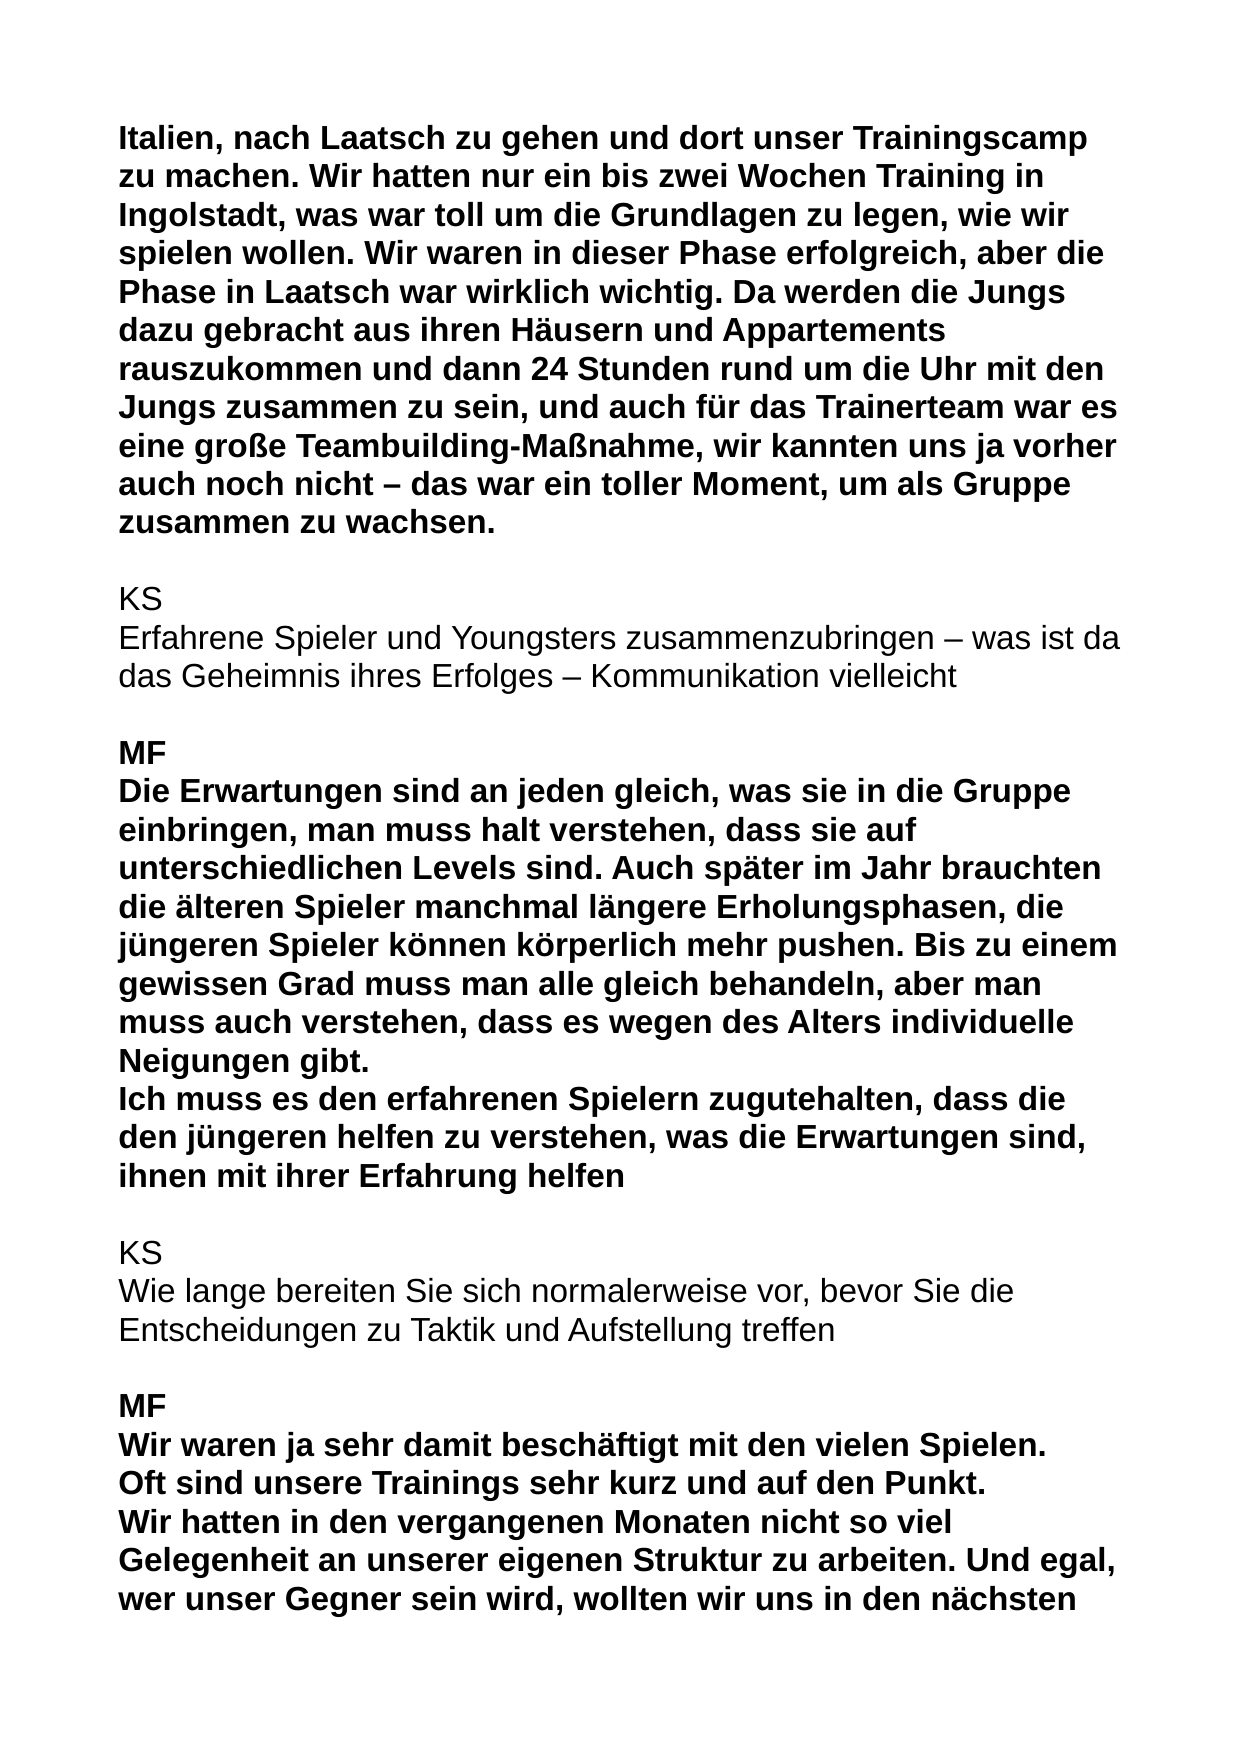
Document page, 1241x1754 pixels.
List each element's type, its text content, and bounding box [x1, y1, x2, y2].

text Ich muss es den erfahrenen Spielern zugutehalten, dass die den jüngeren helfen zu verstehen, was die Erwartungen sind, ihnen mit ihrer Erfahrung helfen [118, 1079, 1122, 1194]
text MF [118, 1387, 1122, 1425]
text Italien, nach Laatsch zu gehen und dort unser Trainingscamp zu machen. Wir hatten nur ein bis zwei Wochen Training in Ingolstadt, was war toll um die Grundlagen zu legen, wie wir spielen wollen. Wir waren in dieser Phase erfolgreich, aber die Phase in Laatsch war wirklich wichtig. Da werden die Jungs dazu gebracht aus ihren Häusern und Appartements rauszukommen und dann 24 Stunden rund um die Uhr mit den Jungs zusammen zu sein, und auch für das Trainerteam war es eine große Teambuilding-Maßnahme, wir kannten uns ja vorher auch noch nicht – das war ein toller Moment, um als Gruppe zusammen zu wachsen. [118, 118, 1122, 541]
text Wie lange bereiten Sie sich normalerweise vor, bevor Sie die Entscheidungen zu Taktik und Aufstellung treffen [118, 1271, 1122, 1348]
text Erfahrene Spieler und Youngsters zusammenzubringen – was ist da das Geheimnis ihres Erfolges – Kommunikation vielleicht [118, 618, 1122, 695]
text Oft sind unsere Trainings sehr kurz und auf den Punkt. [118, 1463, 1122, 1502]
text MF [118, 733, 1122, 772]
text KS [118, 1233, 1122, 1271]
text Wir hatten in den vergangenen Monaten nicht so viel Gelegenheit an unserer eigenen Struktur zu arbeiten. Und egal, wer unser Gegner sein wird, wollten wir uns in den nächsten [118, 1502, 1122, 1617]
text Wir waren ja sehr damit beschäftigt mit den vielen Spielen. [118, 1425, 1122, 1463]
text KS [118, 579, 1122, 618]
text Die Erwartungen sind an jeden gleich, was sie in die Gruppe einbringen, man muss halt verstehen, dass sie auf unterschiedlichen Levels sind. Auch später im Jahr brauchten die älteren Spieler manchmal längere Erholungsphasen, die jüngeren Spieler können körperlich mehr pushen. Bis zu einem gewissen Grad muss man alle gleich behandeln, aber man muss auch verstehen, dass es wegen des Alters individuelle Neigungen gibt. [118, 772, 1122, 1079]
